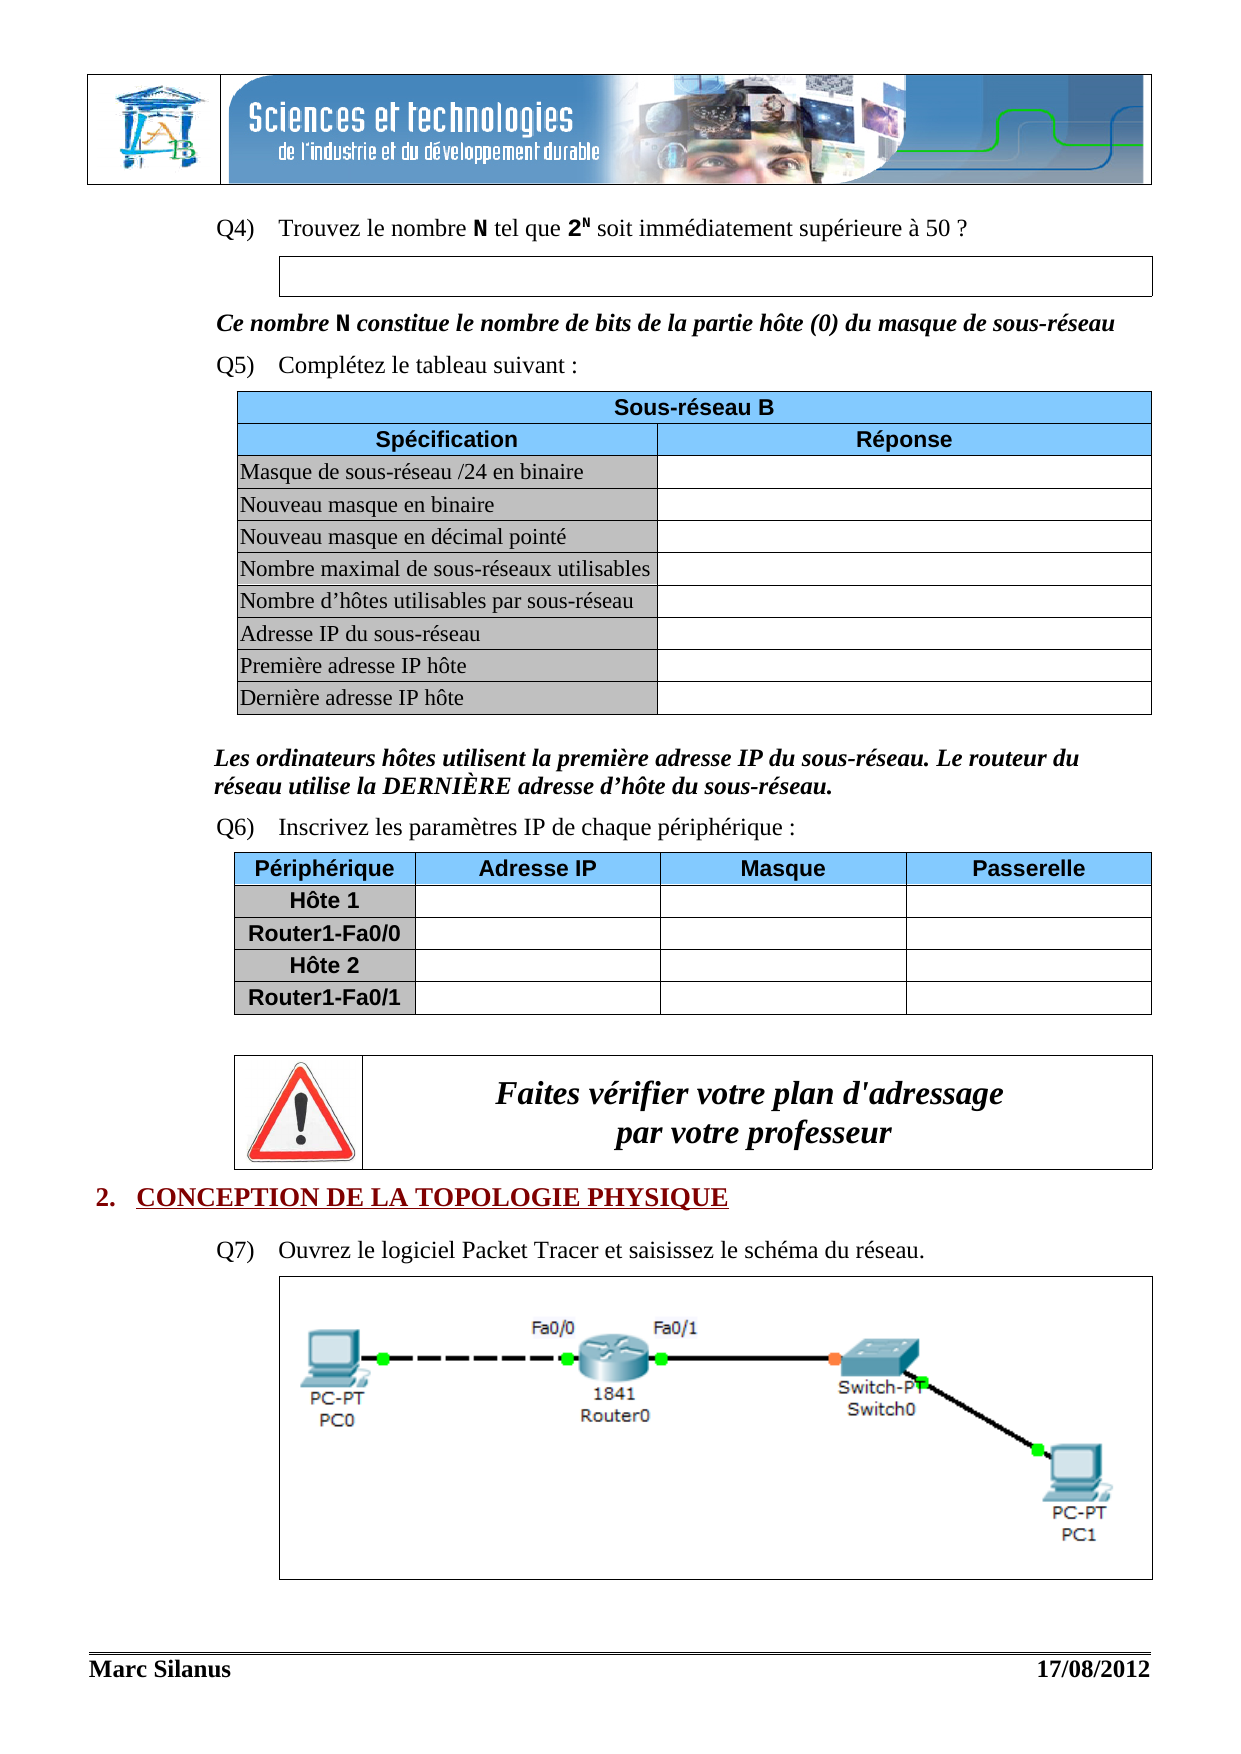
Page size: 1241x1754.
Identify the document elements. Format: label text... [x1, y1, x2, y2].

table_cell [658, 682, 1151, 714]
picture [285, 1281, 1146, 1574]
table_cell Nouveau masque en binaire [238, 489, 657, 520]
table_cell [416, 886, 660, 917]
table_cell Hôte 1 [235, 886, 415, 917]
table_header Faites vérifier votre plan d'adressage par votre professeur [363, 1056, 1152, 1169]
subtitle Complétez le tableau suivant : [216, 351, 1151, 379]
table_cell [658, 618, 1151, 649]
table_header Périphérique [235, 853, 415, 884]
table_header Masque [661, 853, 906, 884]
table_header Sous-réseau B [238, 392, 1151, 423]
table_cell [416, 982, 660, 1014]
table_cell [661, 982, 906, 1014]
table_cell Masque de sous-réseau /24 en binaire [238, 456, 657, 488]
table_cell [658, 489, 1151, 520]
picture [228, 75, 1144, 184]
table_cell Nombre d’hôtes utilisables par sous-réseau [238, 586, 657, 617]
table_cell Dernière adresse IP hôte [238, 682, 657, 714]
table_header [280, 1277, 1152, 1579]
table_cell Réponse [658, 424, 1151, 455]
subtitle Ouvrez le logiciel Packet Tracer et saisissez le schéma du réseau. [216, 1235, 1151, 1264]
table_cell [907, 950, 1151, 981]
text Ce nombre N constitue le nombre de bits de la partie hôte (0) du masque de sous-réseau [216, 308, 1151, 339]
table_cell [661, 886, 906, 917]
table_cell [907, 886, 1151, 917]
table_cell Adresse IP du sous-réseau [238, 618, 657, 649]
picture [245, 1060, 356, 1163]
table_cell [658, 553, 1151, 584]
table_cell [661, 950, 906, 981]
table_header [235, 1056, 362, 1169]
table_cell Spécification [238, 424, 657, 455]
text Les ordinateurs hôtes utilisent la première adresse IP du sous-réseau. Le routeur du réseau utilise la DERNIÈRE adresse d’hôte du sous-réseau. [214, 743, 1151, 800]
table_cell [658, 650, 1151, 681]
table_cell [907, 918, 1151, 949]
table_header [280, 257, 1152, 296]
table_cell [658, 586, 1151, 617]
subtitle Trouvez le nombre N tel que 2N soit immédiatement supérieure à 50 ? [216, 213, 1151, 244]
subtitle Inscrivez les paramètres IP de chaque périphérique : [216, 812, 1151, 840]
table_cell Router1-Fa0/0 [235, 918, 415, 949]
table_cell [907, 982, 1151, 1014]
table_cell [661, 918, 906, 949]
table_cell Nombre maximal de sous-réseaux utilisables [238, 553, 657, 584]
table_cell Hôte 2 [235, 950, 415, 981]
table_cell Première adresse IP hôte [238, 650, 657, 681]
table_cell [658, 456, 1151, 488]
table_cell [416, 950, 660, 981]
table_header Adresse IP [416, 853, 660, 884]
table_cell Nouveau masque en décimal pointé [238, 521, 657, 552]
table_cell [416, 918, 660, 949]
table_cell [658, 521, 1151, 552]
table_header Passerelle [907, 853, 1151, 884]
subtitle Conception de la topologie physique [89, 1181, 1151, 1212]
table_cell Router1-Fa0/1 [235, 982, 415, 1014]
